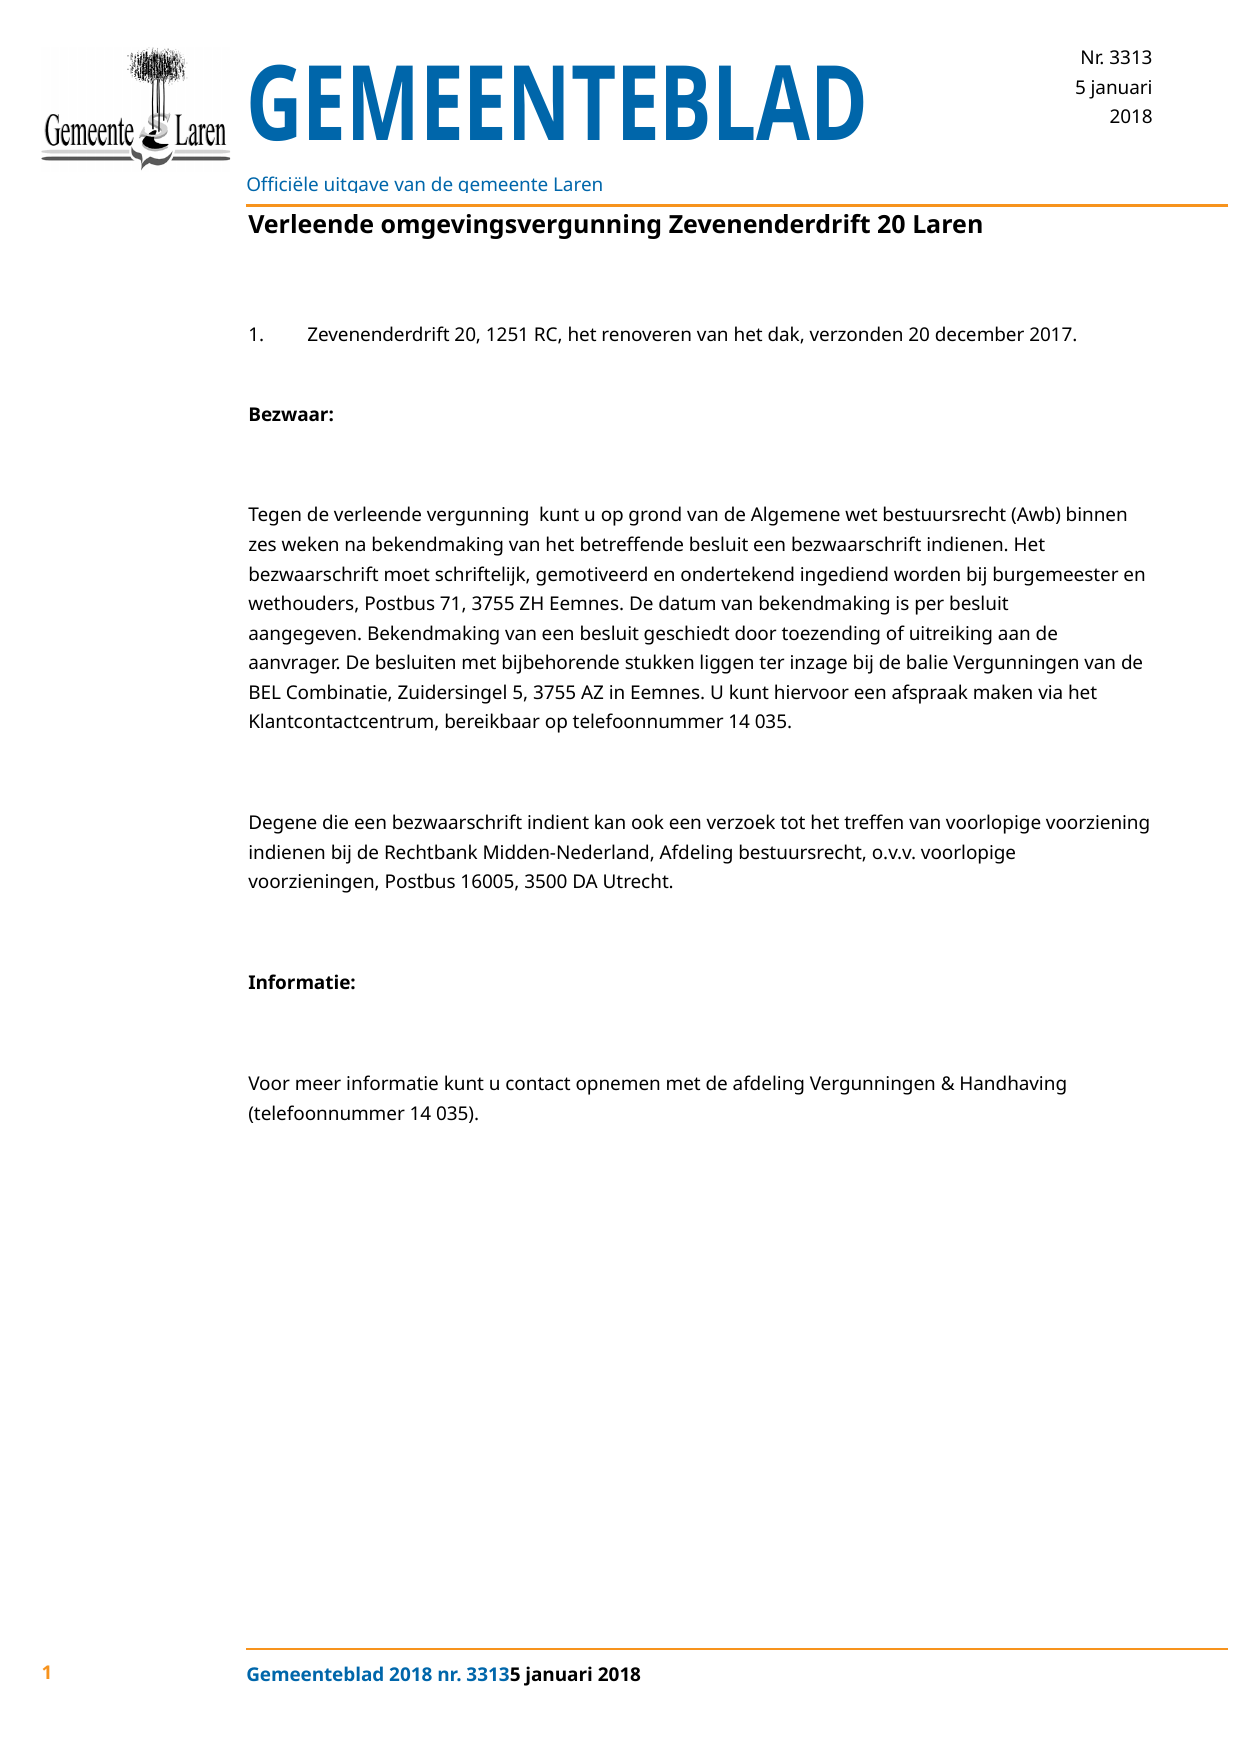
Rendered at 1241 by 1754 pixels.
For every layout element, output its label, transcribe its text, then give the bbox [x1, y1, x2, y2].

text Verleende omgevingsvergunning Zevenenderdrift 20 Laren [248, 207, 1152, 241]
text Bezwaar: [248, 401, 1152, 426]
picture [41, 47, 231, 172]
text Degene die een bezwaarschrift indient kan ook een verzoek tot het treffen van voorlopige voorziening indienen bij de Rechtbank Midden-Nederland, Afdeling bestuursrecht, o.v.v. voorlopige voorzieningen, Postbus 16005, 3500 DA Utrecht. [248, 809, 1152, 894]
text Voor meer informatie kunt u contact opnemen met de afdeling Vergunningen & Handhaving (telefoonnummer 14 035). [248, 1070, 1152, 1126]
text Informatie: [248, 969, 1152, 995]
text Tegen de verleende vergunning kunt u op grond van de Algemene wet bestuursrecht (Awb) binnen zes weken na bekendmaking van het betreffende besluit een bezwaarschrift indienen. Het bezwaarschrift moet schriftelijk, gemotiveerd en ondertekend ingediend worden bij burgemeester en wethouders, Postbus 71, 3755 ZH Eemnes. De datum van bekendmaking is per besluit aangegeven. Bekendmaking van een besluit geschiedt door toezending of uitreiking aan de aanvrager. De besluiten met bijbehorende stukken liggen ter inzage bij de balie Vergunningen van de BEL Combinatie, Zuidersingel 5, 3755 AZ in Eemnes. U kunt hiervoor een afspraak maken via het Klantcontactcentrum, bereikbaar op telefoonnummer 14 035. [248, 502, 1152, 734]
list Zevenenderdrift 20, 1251 RC, het renoveren van het dak, verzonden 20 december 2017. [248, 321, 1152, 346]
